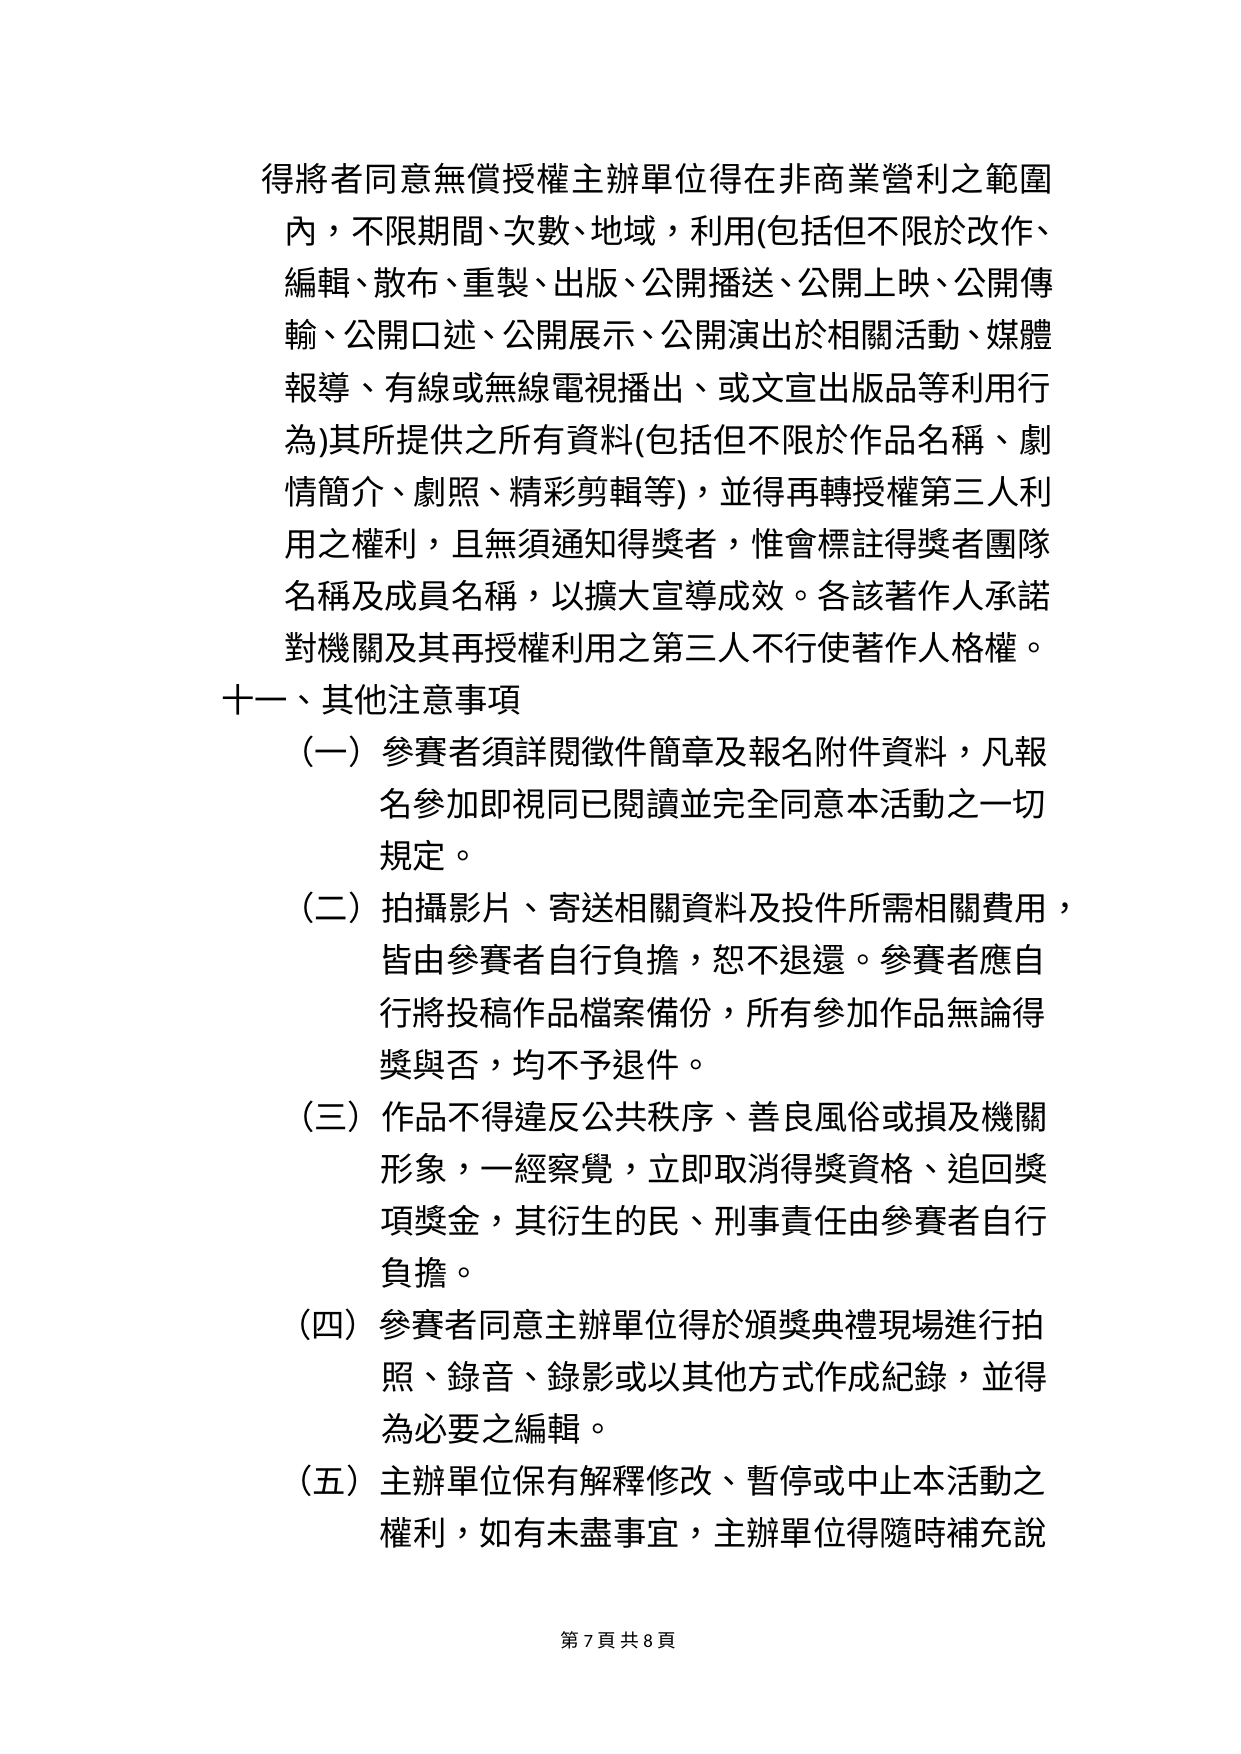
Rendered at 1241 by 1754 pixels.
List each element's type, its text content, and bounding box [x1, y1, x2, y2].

list 拍攝影片、寄送相關資料及投件所需相關費用，皆由參賽者自行負擔，恕不退還。參賽者應自行將投稿作品檔案備份，所有參加作品無論得獎與否，均不予退件。 [281, 879, 1053, 1087]
list 其他注意事項 [183, 671, 1053, 723]
list 主辦單位保有解釋修改、暫停或中止本活動之權利，如有未盡事宜，主辦單位得隨時補充說明之。 [279, 1452, 1053, 1556]
list 參賽者須詳閱徵件簡章及報名附件資料，凡報名參加即視同已閱讀並完全同意本活動之一切規定。 [281, 723, 1053, 879]
text 得將者同意無償授權主辦單位得在非商業營利之範圍內，不限期間、次數、地域，利用(包括但不限於改作、編輯、散布、重製、出版、公開播送、公開上映、公開傳輸、公開口述、公開展示、公開演出於相關活動、媒體報導、有線或無線電視播出、或文宣出版品等利用行為)其所提供之所有資料(包括但不限於作品名稱、劇情簡介、劇照、精彩剪輯等)，並得再轉授權第三人利用之權利，且無須通知得獎者，惟會標註得獎者團隊名稱及成員名稱，以擴大宣導成效。各該著作人承諾對機關及其再授權利用之第三人不行使著作人格權。 [221, 150, 1053, 671]
list 參賽者同意主辦單位得於頒獎典禮現場進行拍照、錄音、錄影或以其他方式作成紀錄，並得為必要之編輯。 [278, 1296, 1053, 1452]
list 作品不得違反公共秩序、善良風俗或損及機關形象，一經察覺，立即取消得獎資格、追回獎項獎金，其衍生的民、刑事責任由參賽者自行負擔。 [281, 1087, 1053, 1296]
